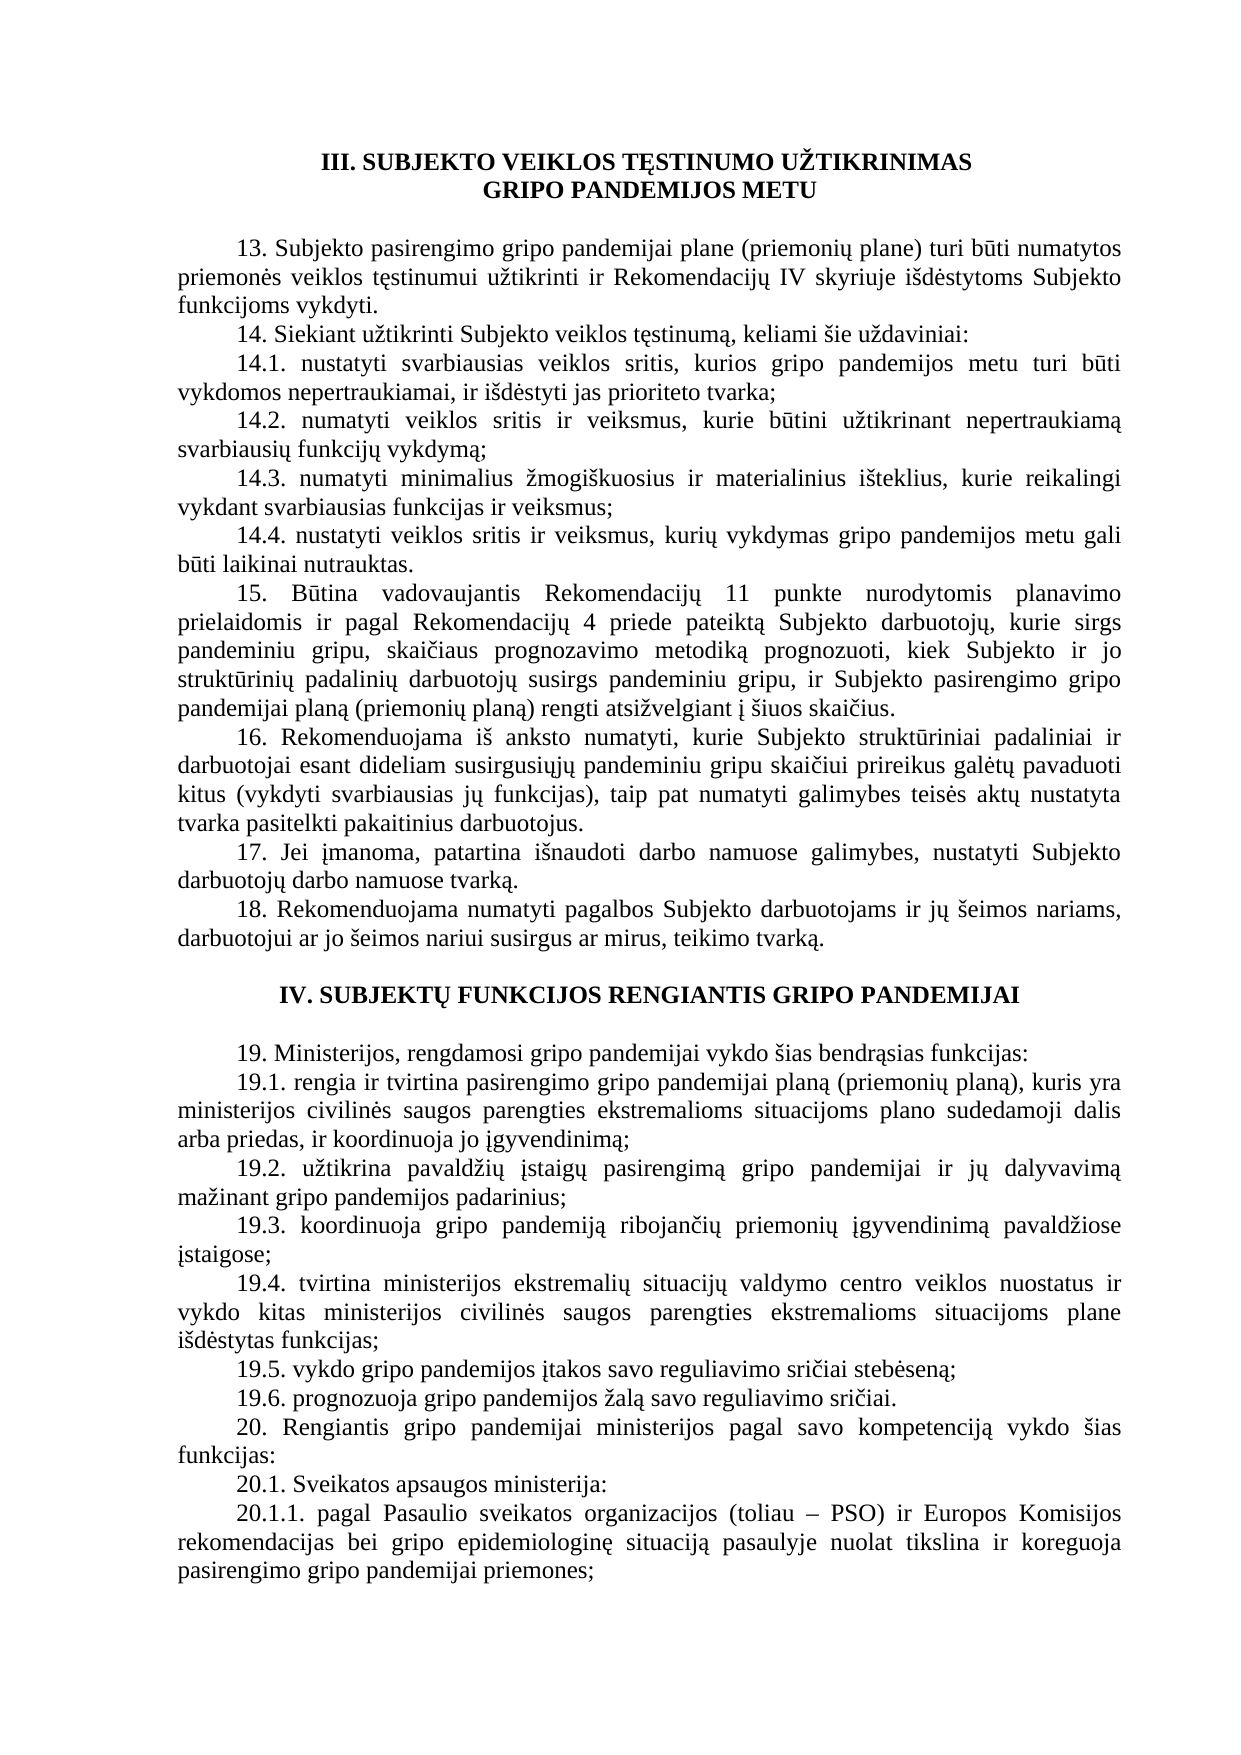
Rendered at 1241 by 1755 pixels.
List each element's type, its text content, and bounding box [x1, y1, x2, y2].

text III. SUBJEKTO VEIKLOS TĘSTINUMO UŽTIKRINIMAS GRIPO PANDEMIJOS METU [177, 147, 1122, 204]
text 19.5. vykdo gripo pandemijos įtakos savo reguliavimo sričiai stebėseną; [177, 1354, 1122, 1383]
text 20. Rengiantis gripo pandemijai ministerijos pagal savo kompetenciją vykdo šias funkcijas: [177, 1412, 1122, 1469]
text 19. Ministerijos, rengdamosi gripo pandemijai vykdo šias bendrąsias funkcijas: [177, 1038, 1122, 1067]
text 20.1.1. pagal Pasaulio sveikatos organizacijos (toliau – PSO) ir Europos Komisijos rekomendacijas bei gripo epidemiologinę situaciją pasaulyje nuolat tikslina ir koreguoja pasirengimo gripo pandemijai priemones; [177, 1498, 1122, 1584]
text 18. Rekomenduojama numatyti pagalbos Subjekto darbuotojams ir jų šeimos nariams, darbuotojui ar jo šeimos nariui susirgus ar mirus, teikimo tvarką. [177, 894, 1122, 952]
text 19.3. koordinuoja gripo pandemiją ribojančių priemonių įgyvendinimą pavaldžiose įstaigose; [177, 1211, 1122, 1268]
text 15. Būtina vadovaujantis Rekomendacijų 11 punkte nurodytomis planavimo prielaidomis ir pagal Rekomendacijų 4 priede pateiktą Subjekto darbuotojų, kurie sirgs pandeminiu gripu, skaičiaus prognozavimo metodiką prognozuoti, kiek Subjekto ir jo struktūrinių padalinių darbuotojų susirgs pandeminiu gripu, ir Subjekto pasirengimo gripo pandemijai planą (priemonių planą) rengti atsižvelgiant į šiuos skaičius. [177, 578, 1122, 722]
text 13. Subjekto pasirengimo gripo pandemijai plane (priemonių plane) turi būti numatytos priemonės veiklos tęstinumui užtikrinti ir Rekomendacijų IV skyriuje išdėstytoms Subjekto funkcijoms vykdyti. [177, 233, 1122, 319]
text 19.4. tvirtina ministerijos ekstremalių situacijų valdymo centro veiklos nuostatus ir vykdo kitas ministerijos civilinės saugos parengties ekstremalioms situacijoms plane išdėstytas funkcijas; [177, 1268, 1122, 1354]
text 19.6. prognozuoja gripo pandemijos žalą savo reguliavimo sričiai. [177, 1383, 1122, 1412]
text 20.1. Sveikatos apsaugos ministerija: [177, 1469, 1122, 1498]
text 14.2. numatyti veiklos sritis ir veiksmus, kurie būtini užtikrinant nepertraukiamą svarbiausių funkcijų vykdymą; [177, 406, 1122, 463]
text 14.4. nustatyti veiklos sritis ir veiksmus, kurių vykdymas gripo pandemijos metu gali būti laikinai nutrauktas. [177, 521, 1122, 578]
text 16. Rekomenduojama iš anksto numatyti, kurie Subjekto struktūriniai padaliniai ir darbuotojai esant dideliam susirgusiųjų pandeminiu gripu skaičiui prireikus galėtų pavaduoti kitus (vykdyti svarbiausias jų funkcijas), taip pat numatyti galimybes teisės aktų nustatyta tvarka pasitelkti pakaitinius darbuotojus. [177, 722, 1122, 837]
text 17. Jei įmanoma, patartina išnaudoti darbo namuose galimybes, nustatyti Subjekto darbuotojų darbo namuose tvarką. [177, 837, 1122, 894]
text 19.2. užtikrina pavaldžių įstaigų pasirengimą gripo pandemijai ir jų dalyvavimą mažinant gripo pandemijos padarinius; [177, 1153, 1122, 1211]
text 19.1. rengia ir tvirtina pasirengimo gripo pandemijai planą (priemonių planą), kuris yra ministerijos civilinės saugos parengties ekstremalioms situacijoms plano sudedamoji dalis arba priedas, ir koordinuoja jo įgyvendinimą; [177, 1067, 1122, 1153]
text IV. SUBJEKTŲ FUNKCIJOS RENGIANTIS GRIPO PANDEMIJAI [177, 981, 1122, 1009]
text 14.1. nustatyti svarbiausias veiklos sritis, kurios gripo pandemijos metu turi būti vykdomos nepertraukiamai, ir išdėstyti jas prioriteto tvarka; [177, 348, 1122, 406]
text 14.3. numatyti minimalius žmogiškuosius ir materialinius išteklius, kurie reikalingi vykdant svarbiausias funkcijas ir veiksmus; [177, 463, 1122, 521]
text 14. Siekiant užtikrinti Subjekto veiklos tęstinumą, keliami šie uždaviniai: [177, 319, 1122, 348]
